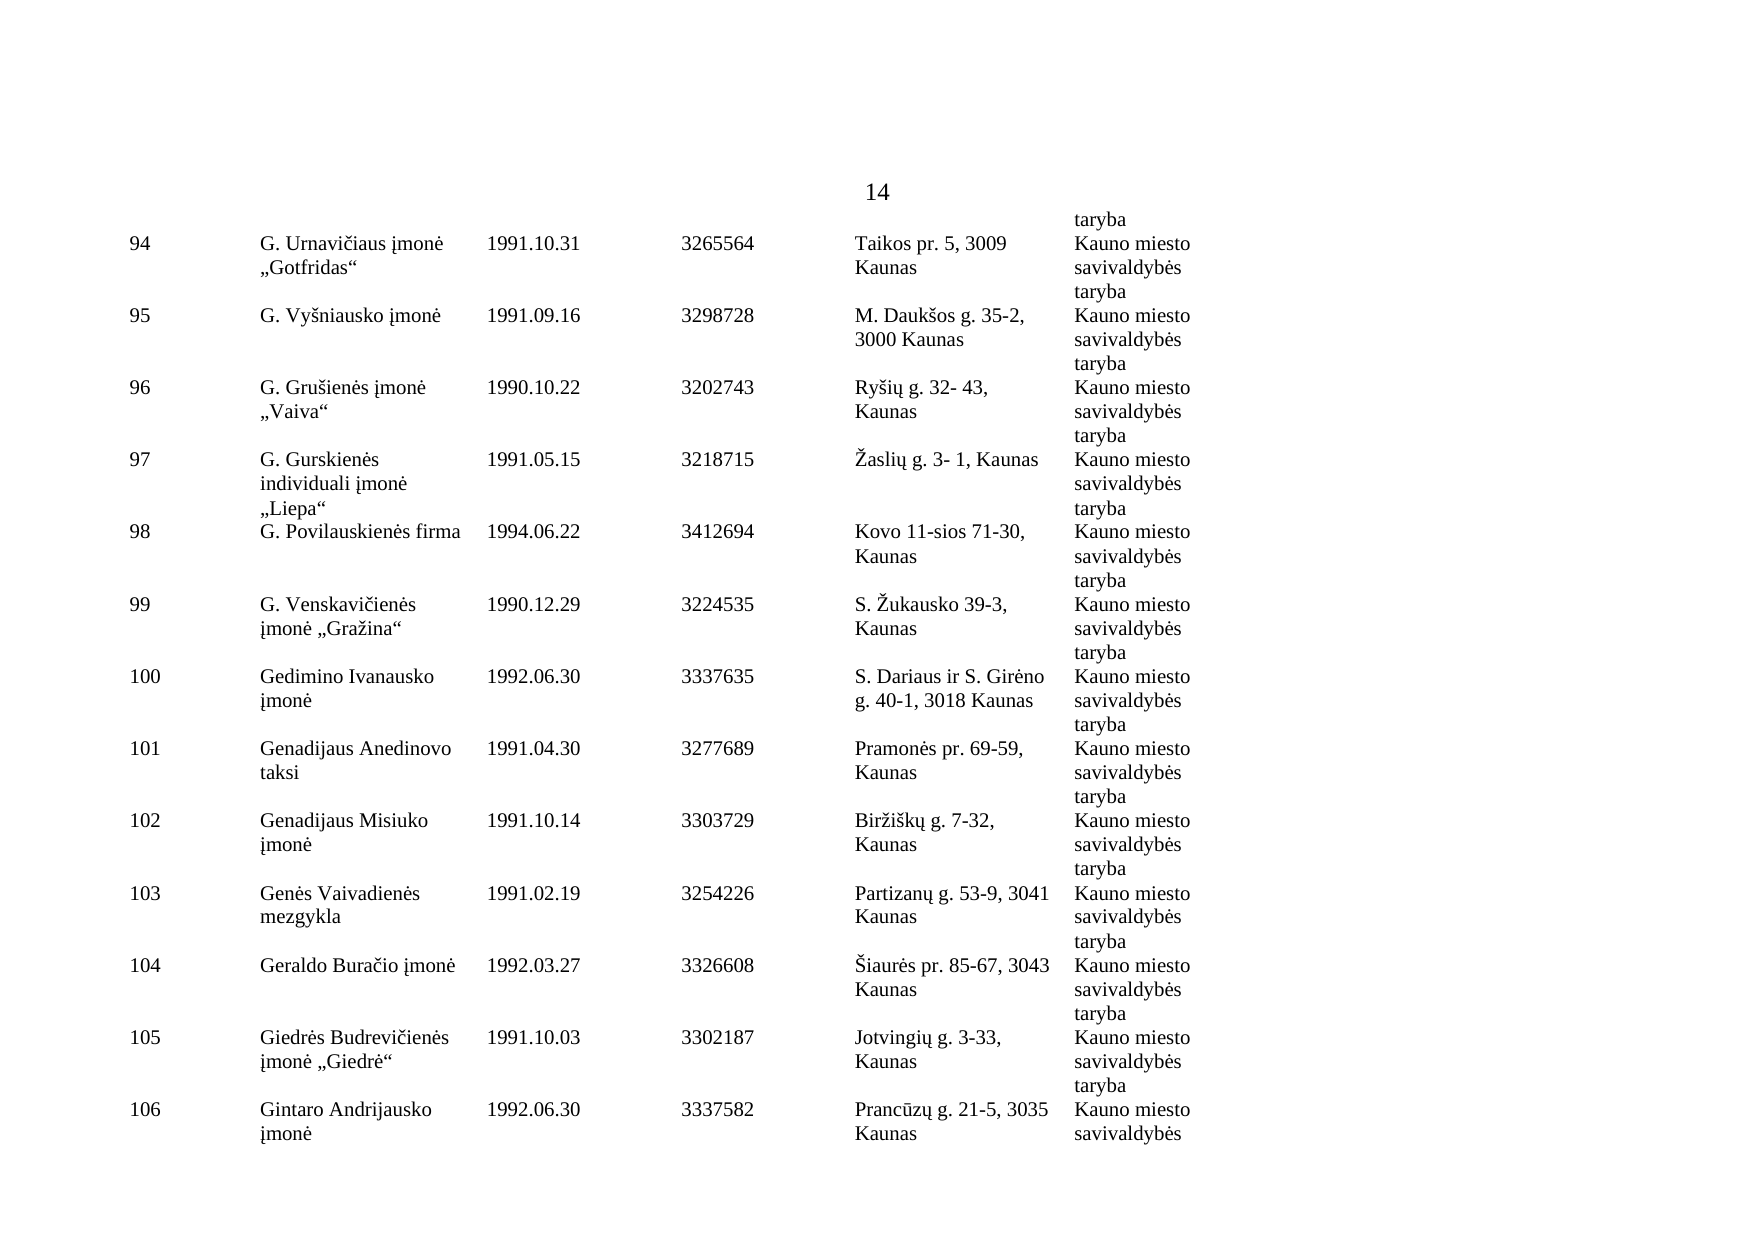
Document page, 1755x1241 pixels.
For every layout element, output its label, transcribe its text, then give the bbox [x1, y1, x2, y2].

table_cell Genadijaus Anedinovo taksi [249, 736, 475, 808]
table_cell Kovo 11-sios 71-30, Kaunas [843, 520, 1063, 592]
table_cell 3254226 [670, 880, 843, 953]
table_cell 1991.10.14 [475, 808, 670, 880]
table_cell Kauno miesto savivaldybės taryba [1063, 447, 1235, 519]
table_cell 106 [118, 1097, 249, 1145]
table_cell [1390, 447, 1606, 519]
table_cell 1992.06.30 [475, 664, 670, 736]
table_cell G. Grušienės įmonė „Vaiva“ [249, 375, 475, 447]
table_cell 96 [118, 375, 249, 447]
table_cell [1235, 808, 1390, 880]
table_cell [670, 207, 843, 231]
table_cell [1235, 953, 1390, 1025]
table_cell Kauno miesto savivaldybės taryba [1063, 880, 1235, 953]
table_cell Genadijaus Misiuko įmonė [249, 808, 475, 880]
table_cell Prancūzų g. 21-5, 3035 Kaunas [843, 1097, 1063, 1145]
table_cell G. Urnavičiaus įmonė „Gotfridas“ [249, 231, 475, 303]
table_cell Biržiškų g. 7-32, Kaunas [843, 808, 1063, 880]
table_cell 3337635 [670, 664, 843, 736]
table_cell M. Daukšos g. 35-2, 3000 Kaunas [843, 303, 1063, 375]
table_cell 3303729 [670, 808, 843, 880]
table_cell 95 [118, 303, 249, 375]
table_cell 1991.02.19 [475, 880, 670, 953]
table_cell [1235, 1097, 1390, 1145]
table_cell [1390, 231, 1606, 303]
table_cell [249, 207, 475, 231]
table_cell [1235, 231, 1390, 303]
table_cell 1992.06.30 [475, 1097, 670, 1145]
table_cell [1235, 207, 1390, 231]
table_cell [843, 207, 1063, 231]
table_cell 1991.04.30 [475, 736, 670, 808]
table_cell [1235, 1025, 1390, 1097]
table_cell 104 [118, 953, 249, 1025]
table_cell 1991.10.03 [475, 1025, 670, 1097]
table_cell G. Vyšniausko įmonė [249, 303, 475, 375]
table_cell 1991.10.31 [475, 231, 670, 303]
table_cell [1235, 880, 1390, 953]
table_cell 3218715 [670, 447, 843, 519]
table_cell Kauno miesto savivaldybės taryba [1063, 303, 1235, 375]
table_cell [1390, 880, 1606, 953]
table_cell Kauno miesto savivaldybės taryba [1063, 520, 1235, 592]
table_cell [1235, 375, 1390, 447]
table_cell 94 [118, 231, 249, 303]
table_cell [1390, 808, 1606, 880]
table_cell [1390, 303, 1606, 375]
table_cell Giedrės Budrevičienės įmonė „Giedrė“ [249, 1025, 475, 1097]
table_cell [1235, 664, 1390, 736]
table_cell [1390, 953, 1606, 1025]
table_cell 1991.09.16 [475, 303, 670, 375]
table_cell 105 [118, 1025, 249, 1097]
table_cell Pramonės pr. 69-59, Kaunas [843, 736, 1063, 808]
table_cell Šiaurės pr. 85-67, 3043 Kaunas [843, 953, 1063, 1025]
table_cell 3337582 [670, 1097, 843, 1145]
table_cell 3277689 [670, 736, 843, 808]
table_cell S. Žukausko 39-3, Kaunas [843, 592, 1063, 664]
table_cell [475, 207, 670, 231]
table_cell Kauno miesto savivaldybės taryba [1063, 1025, 1235, 1097]
table_cell 1990.12.29 [475, 592, 670, 664]
table_cell [1390, 1097, 1606, 1145]
table_cell [118, 207, 249, 231]
table_cell 99 [118, 592, 249, 664]
table_cell [1390, 375, 1606, 447]
table_cell Gedimino Ivanausko įmonė [249, 664, 475, 736]
table_cell 3202743 [670, 375, 843, 447]
table_cell [1390, 664, 1606, 736]
table_cell Partizanų g. 53-9, 3041 Kaunas [843, 880, 1063, 953]
table_cell 100 [118, 664, 249, 736]
table_cell 103 [118, 880, 249, 953]
table_cell 101 [118, 736, 249, 808]
table_cell Genės Vaivadienės mezgykla [249, 880, 475, 953]
table_cell 98 [118, 520, 249, 592]
table_cell [1390, 520, 1606, 592]
table_cell G. Venskavičienės įmonė „Gražina“ [249, 592, 475, 664]
table_cell [1390, 736, 1606, 808]
table_cell 1992.03.27 [475, 953, 670, 1025]
table_cell Ryšių g. 32- 43, Kaunas [843, 375, 1063, 447]
table_cell Kauno miesto savivaldybės taryba [1063, 736, 1235, 808]
table_cell [1235, 303, 1390, 375]
table_cell 3224535 [670, 592, 843, 664]
table_cell 97 [118, 447, 249, 519]
table_cell [1235, 736, 1390, 808]
table_cell Kauno miesto savivaldybės taryba [1063, 953, 1235, 1025]
table_cell 3412694 [670, 520, 843, 592]
table_cell 3265564 [670, 231, 843, 303]
table_cell Kauno miesto savivaldybės taryba [1063, 375, 1235, 447]
table_cell 1990.10.22 [475, 375, 670, 447]
table_cell [1235, 520, 1390, 592]
table_cell G. Povilauskienės firma [249, 520, 475, 592]
table_cell Kauno miesto savivaldybės taryba [1063, 664, 1235, 736]
table_cell [1390, 207, 1606, 231]
table_cell Geraldo Buračio įmonė [249, 953, 475, 1025]
table_cell Žaslių g. 3- 1, Kaunas [843, 447, 1063, 519]
table_cell [1390, 1025, 1606, 1097]
table_cell Kauno miesto savivaldybės taryba [1063, 592, 1235, 664]
table_cell 3326608 [670, 953, 843, 1025]
table_cell taryba [1063, 207, 1235, 231]
table_cell Taikos pr. 5, 3009 Kaunas [843, 231, 1063, 303]
table_cell G. Gurskienės individuali įmonė „Liepa“ [249, 447, 475, 519]
table_cell Jotvingių g. 3-33, Kaunas [843, 1025, 1063, 1097]
table_cell Kauno miesto savivaldybės taryba [1063, 808, 1235, 880]
table_cell [1235, 447, 1390, 519]
table_cell Kauno miesto savivaldybės [1063, 1097, 1235, 1145]
table_cell 102 [118, 808, 249, 880]
table_cell Kauno miesto savivaldybės taryba [1063, 231, 1235, 303]
table_cell 3302187 [670, 1025, 843, 1097]
table_cell [1235, 592, 1390, 664]
table_cell Gintaro Andrijausko įmonė [249, 1097, 475, 1145]
table_cell 1994.06.22 [475, 520, 670, 592]
table_cell [1390, 592, 1606, 664]
table_cell 1991.05.15 [475, 447, 670, 519]
table_cell 3298728 [670, 303, 843, 375]
table_cell S. Dariaus ir S. Girėno g. 40-1, 3018 Kaunas [843, 664, 1063, 736]
